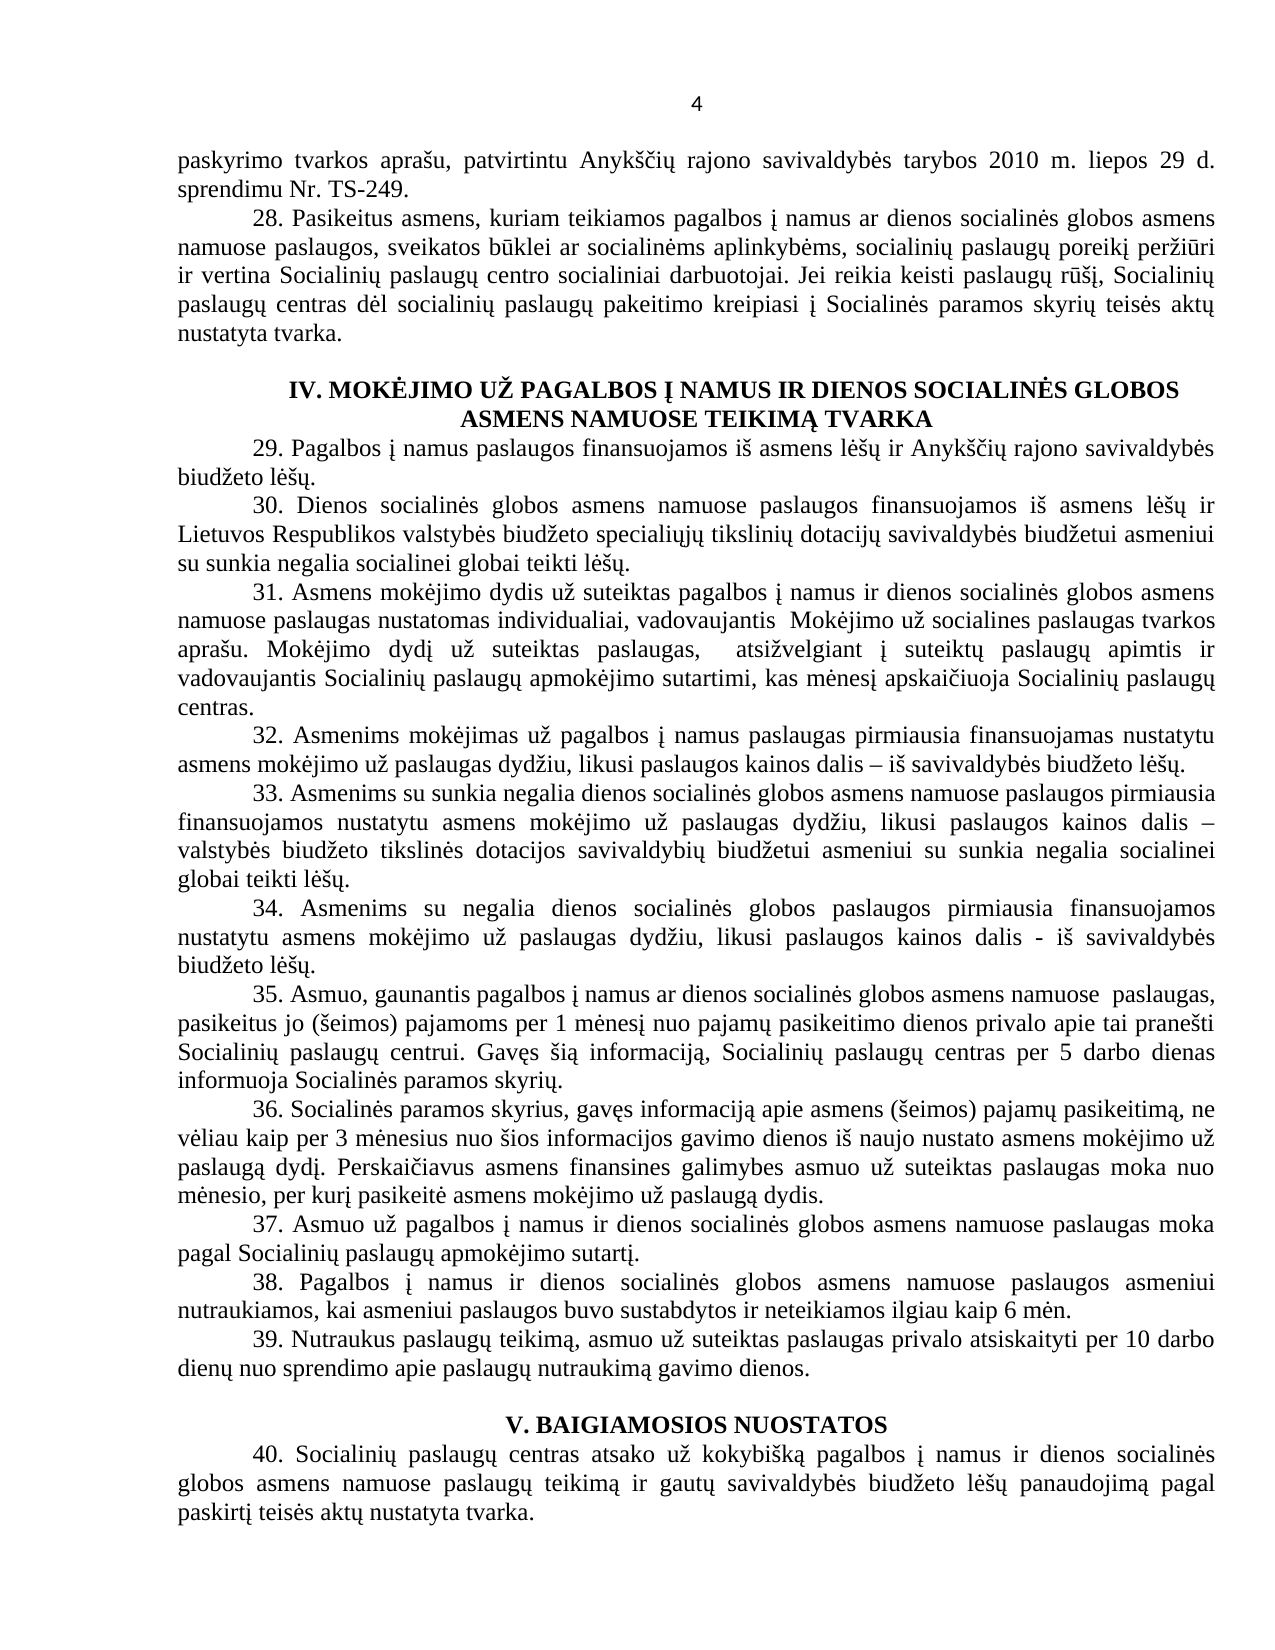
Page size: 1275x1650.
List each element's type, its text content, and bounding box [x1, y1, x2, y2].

text 38. Pagalbos į namus ir dienos socialinės globos asmens namuose paslaugos asmeniui nutraukiamos, kai asmeniui paslaugos buvo sustabdytos ir neteikiamos ilgiau kaip 6 mėn. [177, 1267, 1216, 1324]
text V. BAIGIAMOSIOS NUOSTATOS [177, 1410, 1216, 1439]
text 34. Asmenims su negalia dienos socialinės globos paslaugos pirmiausia finansuojamos nustatytu asmens mokėjimo už paslaugas dydžiu, likusi paslaugos kainos dalis - iš savivaldybės biudžeto lėšų. [177, 893, 1216, 979]
text 30. Dienos socialinės globos asmens namuose paslaugos finansuojamos iš asmens lėšų ir Lietuvos Respublikos valstybės biudžeto specialiųjų tikslinių dotacijų savivaldybės biudžetui asmeniui su sunkia negalia socialinei globai teikti lėšų. [177, 490, 1216, 577]
text 39. Nutraukus paslaugų teikimą, asmuo už suteiktas paslaugas privalo atsiskaityti per 10 darbo dienų nuo sprendimo apie paslaugų nutraukimą gavimo dienos. [177, 1324, 1216, 1382]
text paskyrimo tvarkos aprašu, patvirtintu Anykščių rajono savivaldybės tarybos 2010 m. liepos 29 d. sprendimu Nr. TS-249. [177, 145, 1216, 203]
text 35. Asmuo, gaunantis pagalbos į namus ar dienos socialinės globos asmens namuose paslaugas, pasikeitus jo (šeimos) pajamoms per 1 mėnesį nuo pajamų pasikeitimo dienos privalo apie tai pranešti Socialinių paslaugų centrui. Gavęs šią informaciją, Socialinių paslaugų centras per 5 darbo dienas informuoja Socialinės paramos skyrių. [177, 979, 1216, 1094]
text 29. Pagalbos į namus paslaugos finansuojamos iš asmens lėšų ir Anykščių rajono savivaldybės biudžeto lėšų. [177, 433, 1216, 490]
text 40. Socialinių paslaugų centras atsako už kokybišką pagalbos į namus ir dienos socialinės globos asmens namuose paslaugų teikimą ir gautų savivaldybės biudžeto lėšų panaudojimą pagal paskirtį teisės aktų nustatyta tvarka. [177, 1439, 1216, 1525]
text 31. Asmens mokėjimo dydis už suteiktas pagalbos į namus ir dienos socialinės globos asmens namuose paslaugas nustatomas individualiai, vadovaujantis Mokėjimo už socialines paslaugas tvarkos aprašu. Mokėjimo dydį už suteiktas paslaugas, atsižvelgiant į suteiktų paslaugų apimtis ir vadovaujantis Socialinių paslaugų apmokėjimo sutartimi, kas mėnesį apskaičiuoja Socialinių paslaugų centras. [177, 577, 1216, 720]
text IV. MOKĖJIMO UŽ PAGALBOS Į NAMUS IR DIENOS SOCIALINĖS GLOBOS ASMENS NAMUOSE TEIKIMĄ TVARKA [177, 375, 1216, 433]
text 32. Asmenims mokėjimas už pagalbos į namus paslaugas pirmiausia finansuojamas nustatytu asmens mokėjimo už paslaugas dydžiu, likusi paslaugos kainos dalis – iš savivaldybės biudžeto lėšų. [177, 720, 1216, 778]
text 28. Pasikeitus asmens, kuriam teikiamos pagalbos į namus ar dienos socialinės globos asmens namuose paslaugos, sveikatos būklei ar socialinėms aplinkybėms, socialinių paslaugų poreikį peržiūri ir vertina Socialinių paslaugų centro socialiniai darbuotojai. Jei reikia keisti paslaugų rūšį, Socialinių paslaugų centras dėl socialinių paslaugų pakeitimo kreipiasi į Socialinės paramos skyrių teisės aktų nustatyta tvarka. [177, 203, 1216, 347]
text 37. Asmuo už pagalbos į namus ir dienos socialinės globos asmens namuose paslaugas moka pagal Socialinių paslaugų apmokėjimo sutartį. [177, 1209, 1216, 1267]
text 33. Asmenims su sunkia negalia dienos socialinės globos asmens namuose paslaugos pirmiausia finansuojamos nustatytu asmens mokėjimo už paslaugas dydžiu, likusi paslaugos kainos dalis – valstybės biudžeto tikslinės dotacijos savivaldybių biudžetui asmeniui su sunkia negalia socialinei globai teikti lėšų. [177, 778, 1216, 893]
text 36. Socialinės paramos skyrius, gavęs informaciją apie asmens (šeimos) pajamų pasikeitimą, ne vėliau kaip per 3 mėnesius nuo šios informacijos gavimo dienos iš naujo nustato asmens mokėjimo už paslaugą dydį. Perskaičiavus asmens finansines galimybes asmuo už suteiktas paslaugas moka nuo mėnesio, per kurį pasikeitė asmens mokėjimo už paslaugą dydis. [177, 1094, 1216, 1209]
